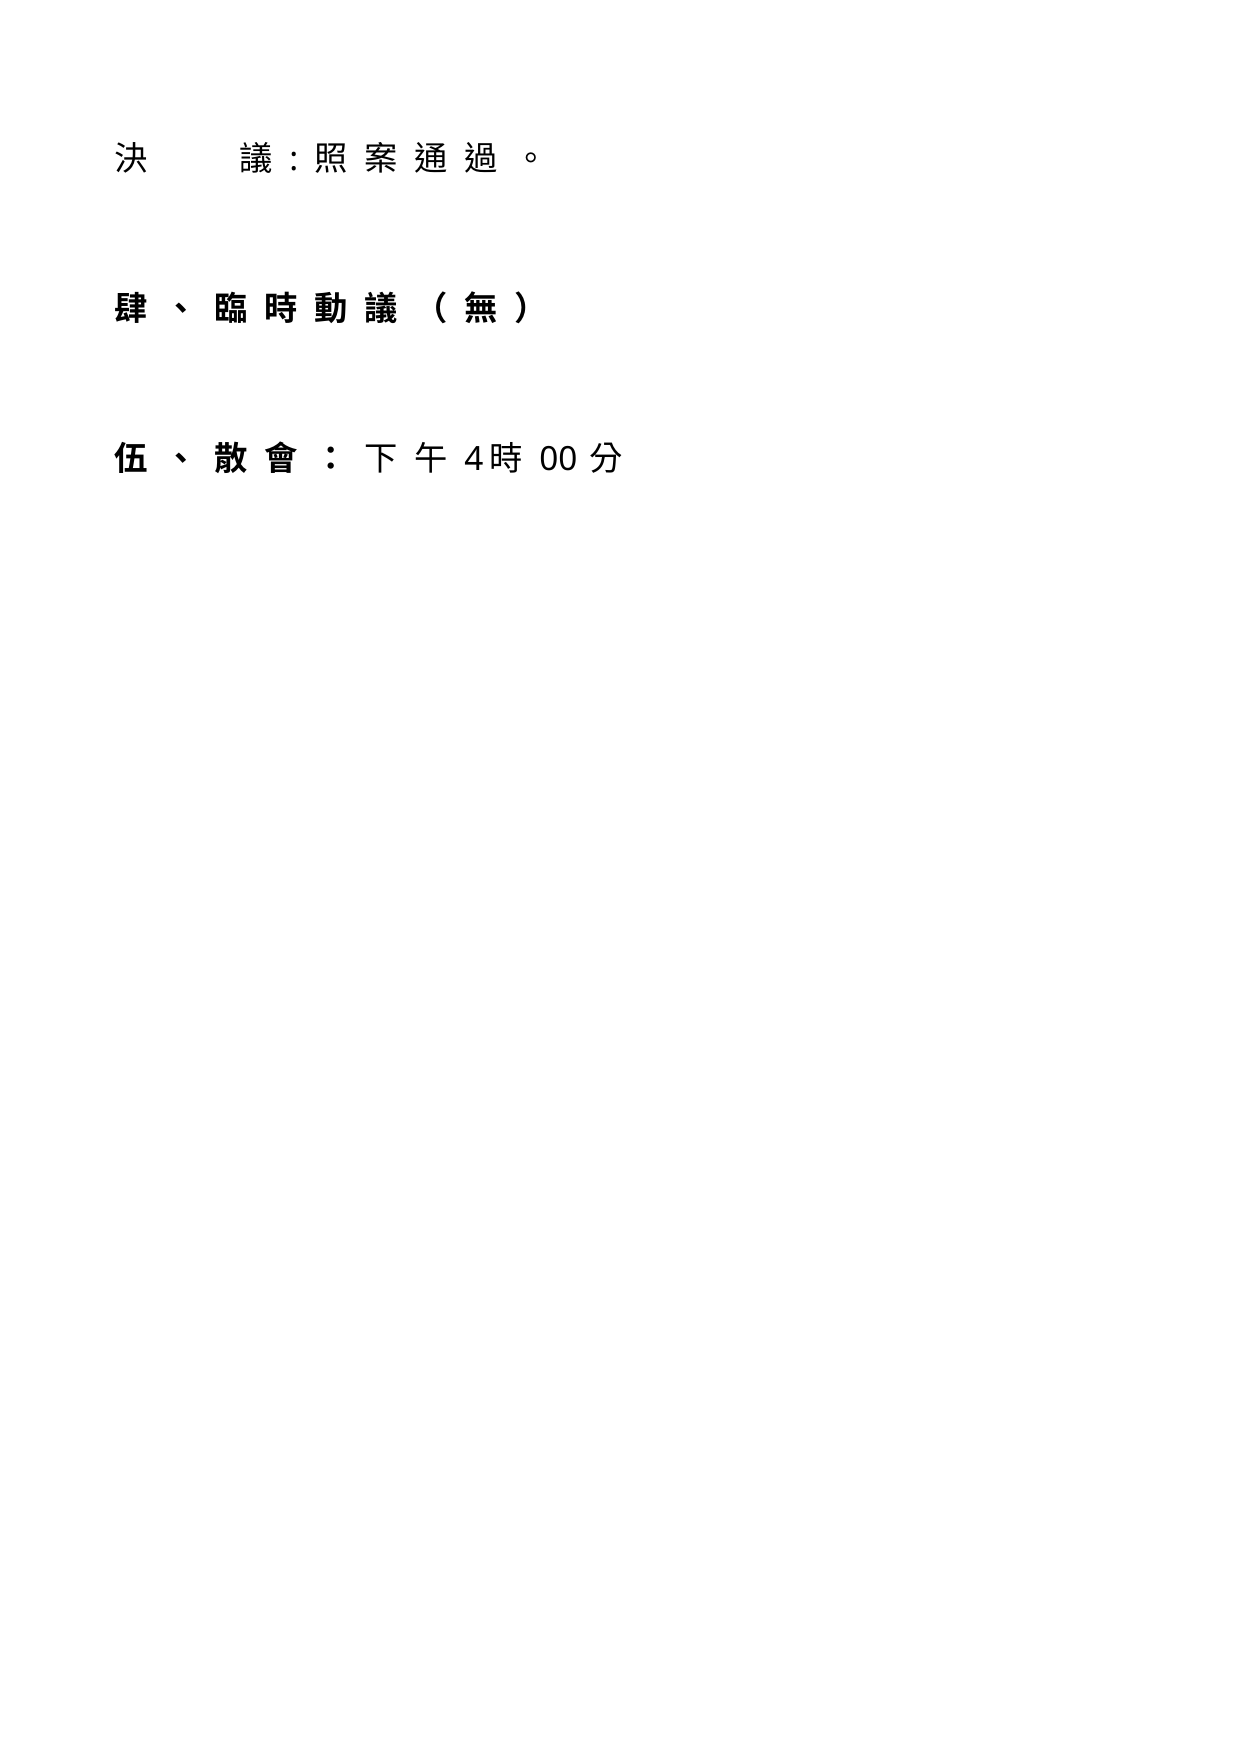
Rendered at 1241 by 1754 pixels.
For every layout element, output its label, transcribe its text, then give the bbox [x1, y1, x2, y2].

text 決 議: 照案通過。 [114, 119, 1114, 194]
text 伍、散會：下午4時00分 [114, 419, 1114, 494]
text 肆、臨時動議（無） [114, 269, 1114, 344]
